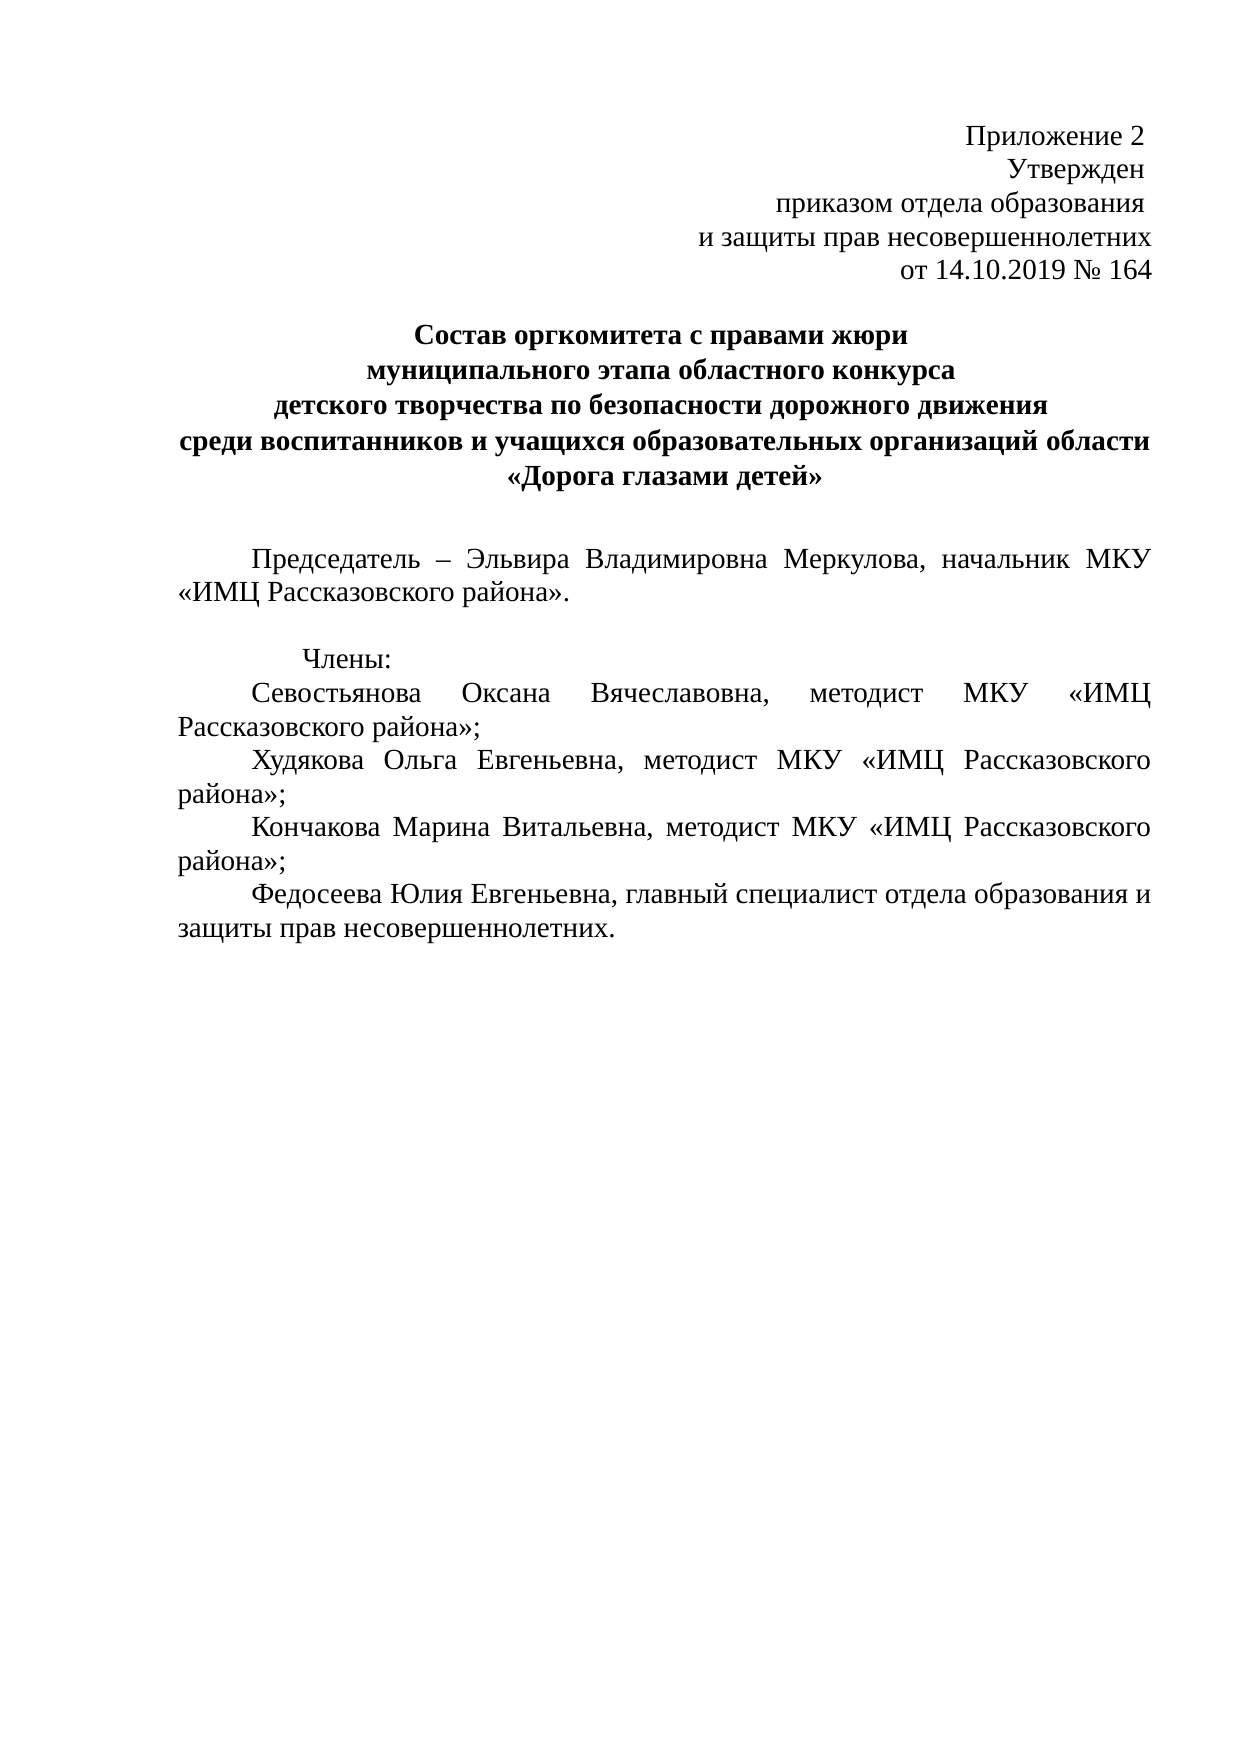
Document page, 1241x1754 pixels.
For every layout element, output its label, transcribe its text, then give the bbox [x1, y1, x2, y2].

text Члены: [177, 642, 1152, 675]
text Севостьянова Оксана Вячеславовна, методист МКУ «ИМЦ Рассказовского района»; [177, 675, 1152, 742]
text Худякова Ольга Евгеньевна, методист МКУ «ИМЦ Рассказовского района»; [177, 742, 1152, 809]
text «Дорога глазами детей» [177, 458, 1152, 491]
text Утвержден [758, 152, 1152, 185]
text Кончакова Марина Витальевна, методист МКУ «ИМЦ Рассказовского района»; [177, 809, 1152, 876]
text приказом отдела образования [177, 185, 1152, 219]
text от 14.10.2019 № 164 [758, 252, 1152, 286]
text муниципального этапа областного конкурса детского творчества по безопасности дорожного движения среди воспитанников и учащихся образовательных организаций области [177, 352, 1152, 456]
text Председатель – Эльвира Владимировна Меркулова, начальник МКУ «ИМЦ Рассказовского района». [177, 541, 1152, 608]
text Приложение 2 [177, 118, 1152, 152]
text Состав оргкомитета с правами жюри [177, 317, 1152, 351]
text и защиты прав несовершеннолетних [177, 219, 1152, 252]
text Федосеева Юлия Евгеньевна, главный специалист отдела образования и защиты прав несовершеннолетних. [177, 876, 1152, 943]
